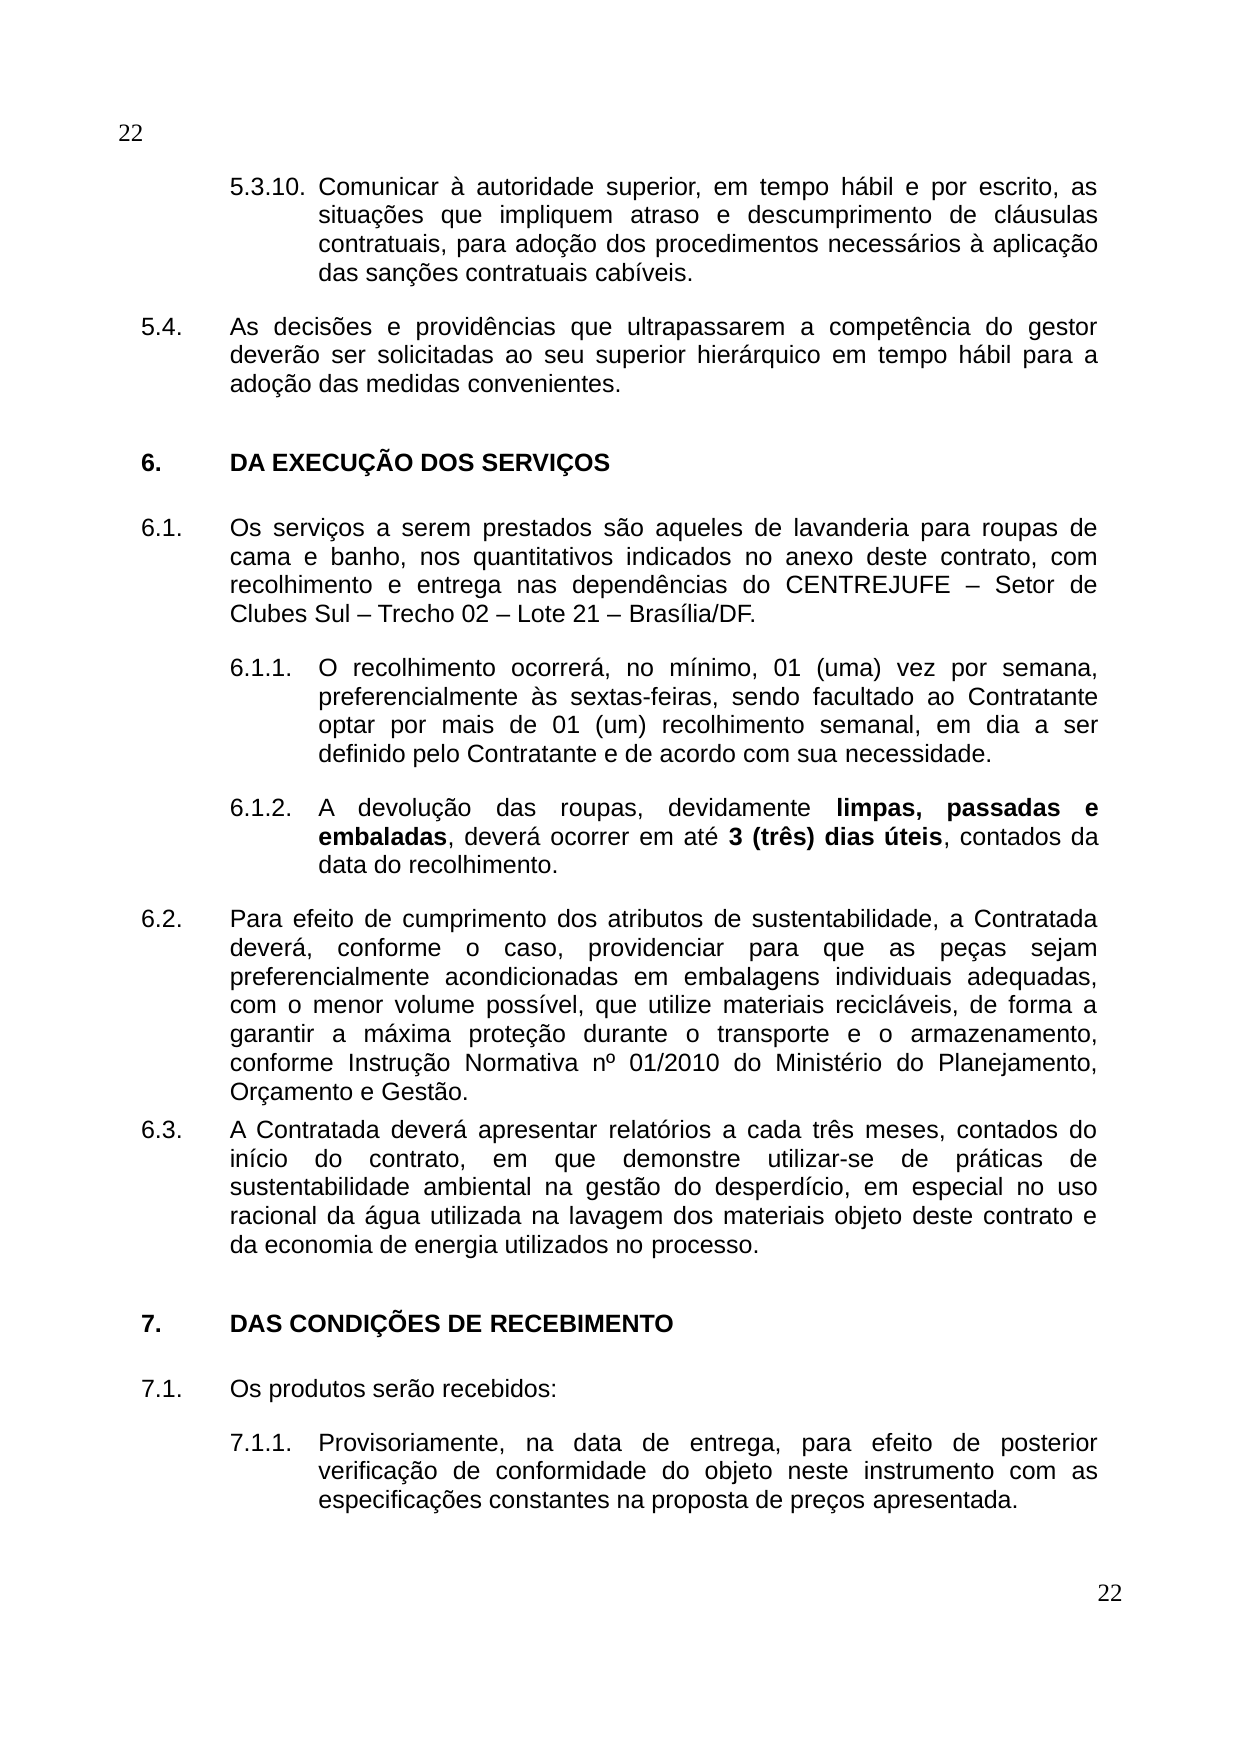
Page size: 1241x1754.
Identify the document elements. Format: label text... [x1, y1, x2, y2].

list A Contratada deverá apresentar relatórios a cada três meses, contados do início do contrato, em que demonstre utilizar-se de práticas de sustentabilidade ambiental na gestão do desperdício, em especial no uso racional da água utilizada na lavagem dos materiais objeto deste contrato e da economia de energia utilizados no processo. [141, 1115, 1099, 1259]
list Os produtos serão recebidos: [141, 1374, 1122, 1403]
list Os serviços a serem prestados são aqueles de lavanderia para roupas de cama e banho, nos quantitativos indicados no anexo deste contrato, com recolhimento e entrega nas dependências do CENTREJUFE – Setor de Clubes Sul – Trecho 02 – Lote 21 – Brasília/DF. [141, 513, 1099, 628]
list O recolhimento ocorrerá, no mínimo, 01 (uma) vez por semana, preferencialmente às sextas-feiras, sendo facultado ao Contratante optar por mais de 01 (um) recolhimento semanal, em dia a ser definido pelo Contratante e de acordo com sua necessidade. [229, 653, 1099, 768]
list Comunicar à autoridade superior, em tempo hábil e por escrito, as situações que impliquem atraso e descumprimento de cláusulas contratuais, para adoção dos procedimentos necessários à aplicação das sanções contratuais cabíveis. [229, 172, 1099, 287]
list As decisões e providências que ultrapassarem a competência do gestor deverão ser solicitadas ao seu superior hierárquico em tempo hábil para a adoção das medidas convenientes. [141, 312, 1099, 398]
subtitle DAS CONDIÇÕES DE RECEBIMENTO [141, 1309, 1122, 1337]
list Provisoriamente, na data de entrega, para efeito de posterior verificação de conformidade do objeto neste instrumento com as especificações constantes na proposta de preços apresentada. [229, 1428, 1099, 1514]
subtitle DA EXECUÇÃO DOS SERVIÇOS [141, 448, 1122, 477]
list Para efeito de cumprimento dos atributos de sustentabilidade, a Contratada deverá, conforme o caso, providenciar para que as peças sejam preferencialmente acondicionadas em embalagens individuais adequadas, com o menor volume possível, que utilize materiais recicláveis, de forma a garantir a máxima proteção durante o transporte e o armazenamento, conforme Instrução Normativa nº 01/2010 do Ministério do Planejamento, Orçamento e Gestão. [141, 904, 1099, 1105]
list A devolução das roupas, devidamente limpas, passadas e embaladas, deverá ocorrer em até 3 (três) dias úteis, contados da data do recolhimento. [229, 793, 1099, 879]
